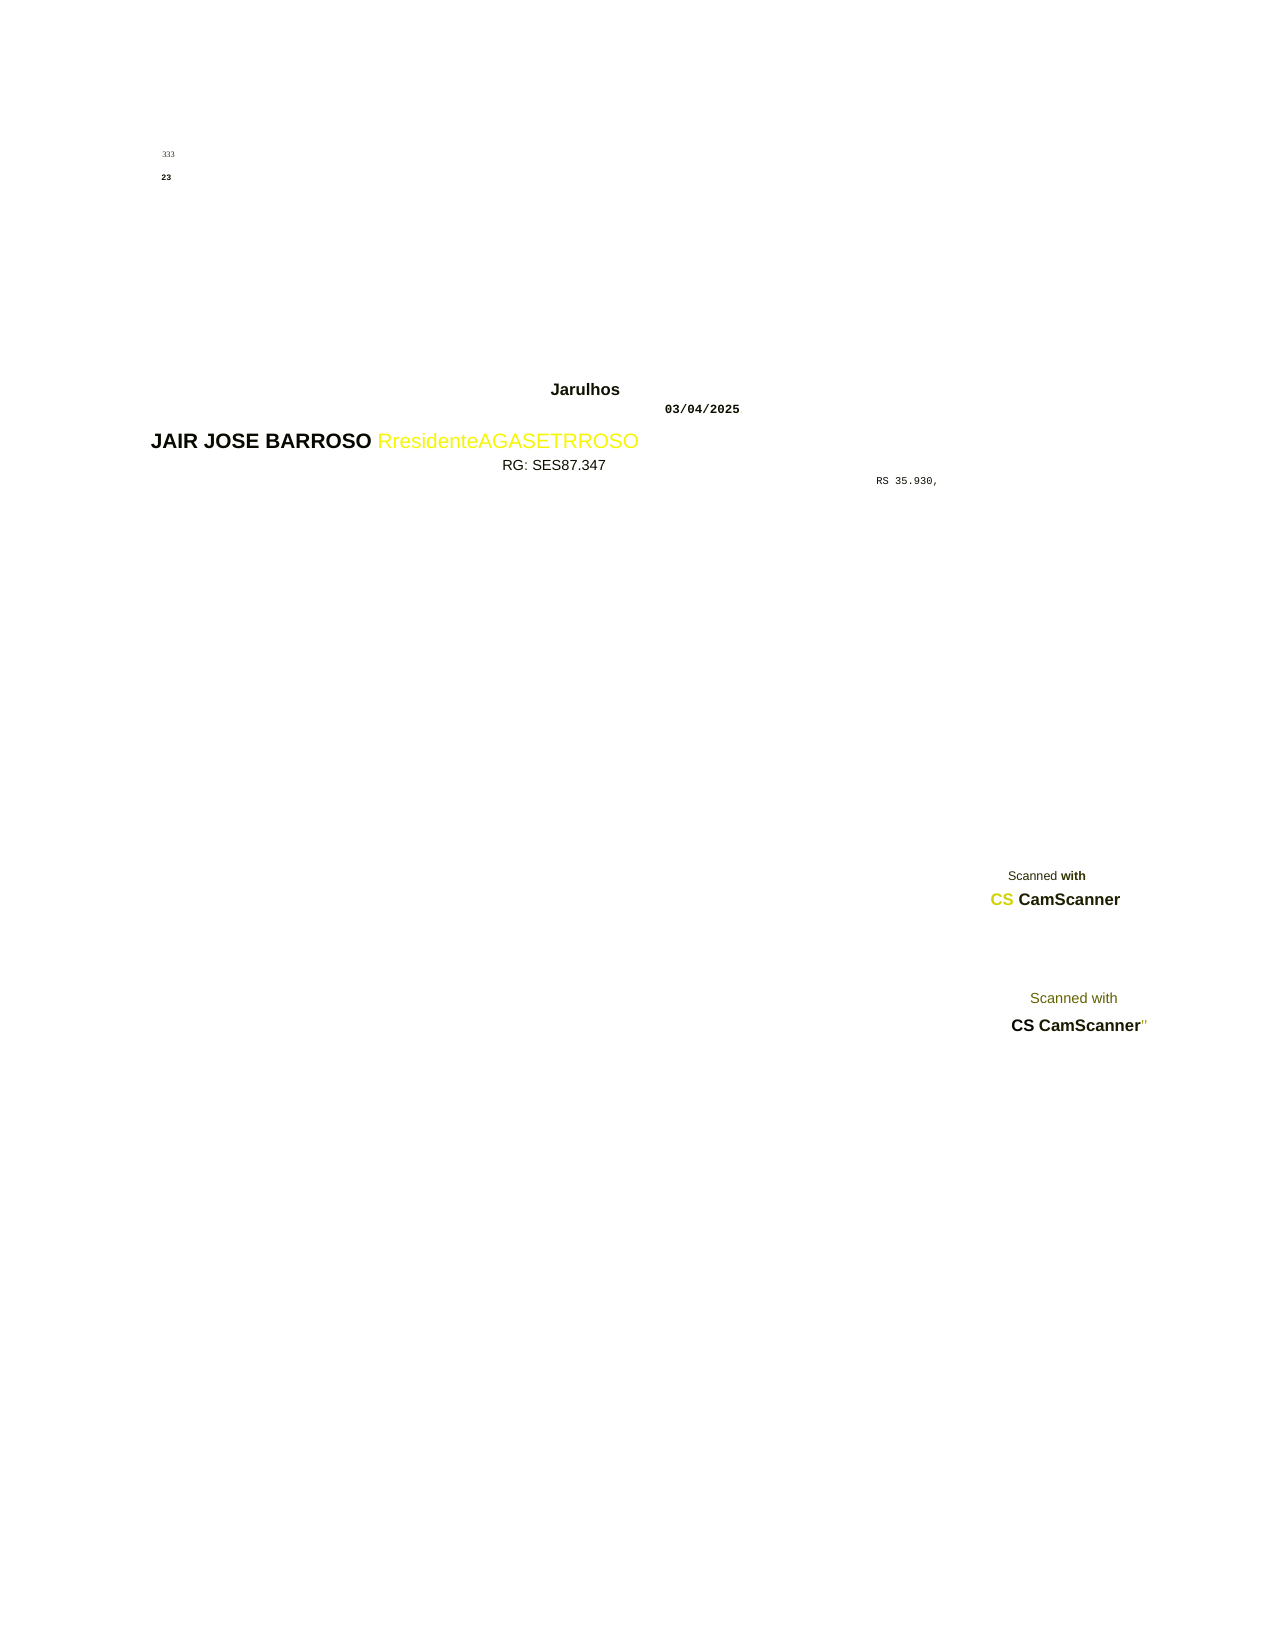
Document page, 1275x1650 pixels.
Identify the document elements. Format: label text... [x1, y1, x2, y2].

text JAIR JOSE BARROSO RresidenteAGASETRROSO [151, 429, 738, 453]
text 333 [162, 150, 212, 159]
text RS 35.930, [876, 476, 963, 488]
text Scanned with [1008, 868, 1141, 883]
text Jarulhos [550, 380, 648, 399]
text CS CamScanner [990, 889, 1163, 909]
text Scanned with [1030, 989, 1168, 1006]
text RG: SES87.347 [502, 457, 633, 474]
text 23 [161, 173, 209, 183]
text CS CamScanner" [1011, 1016, 1197, 1035]
text 03/04/2025. [664, 402, 767, 417]
